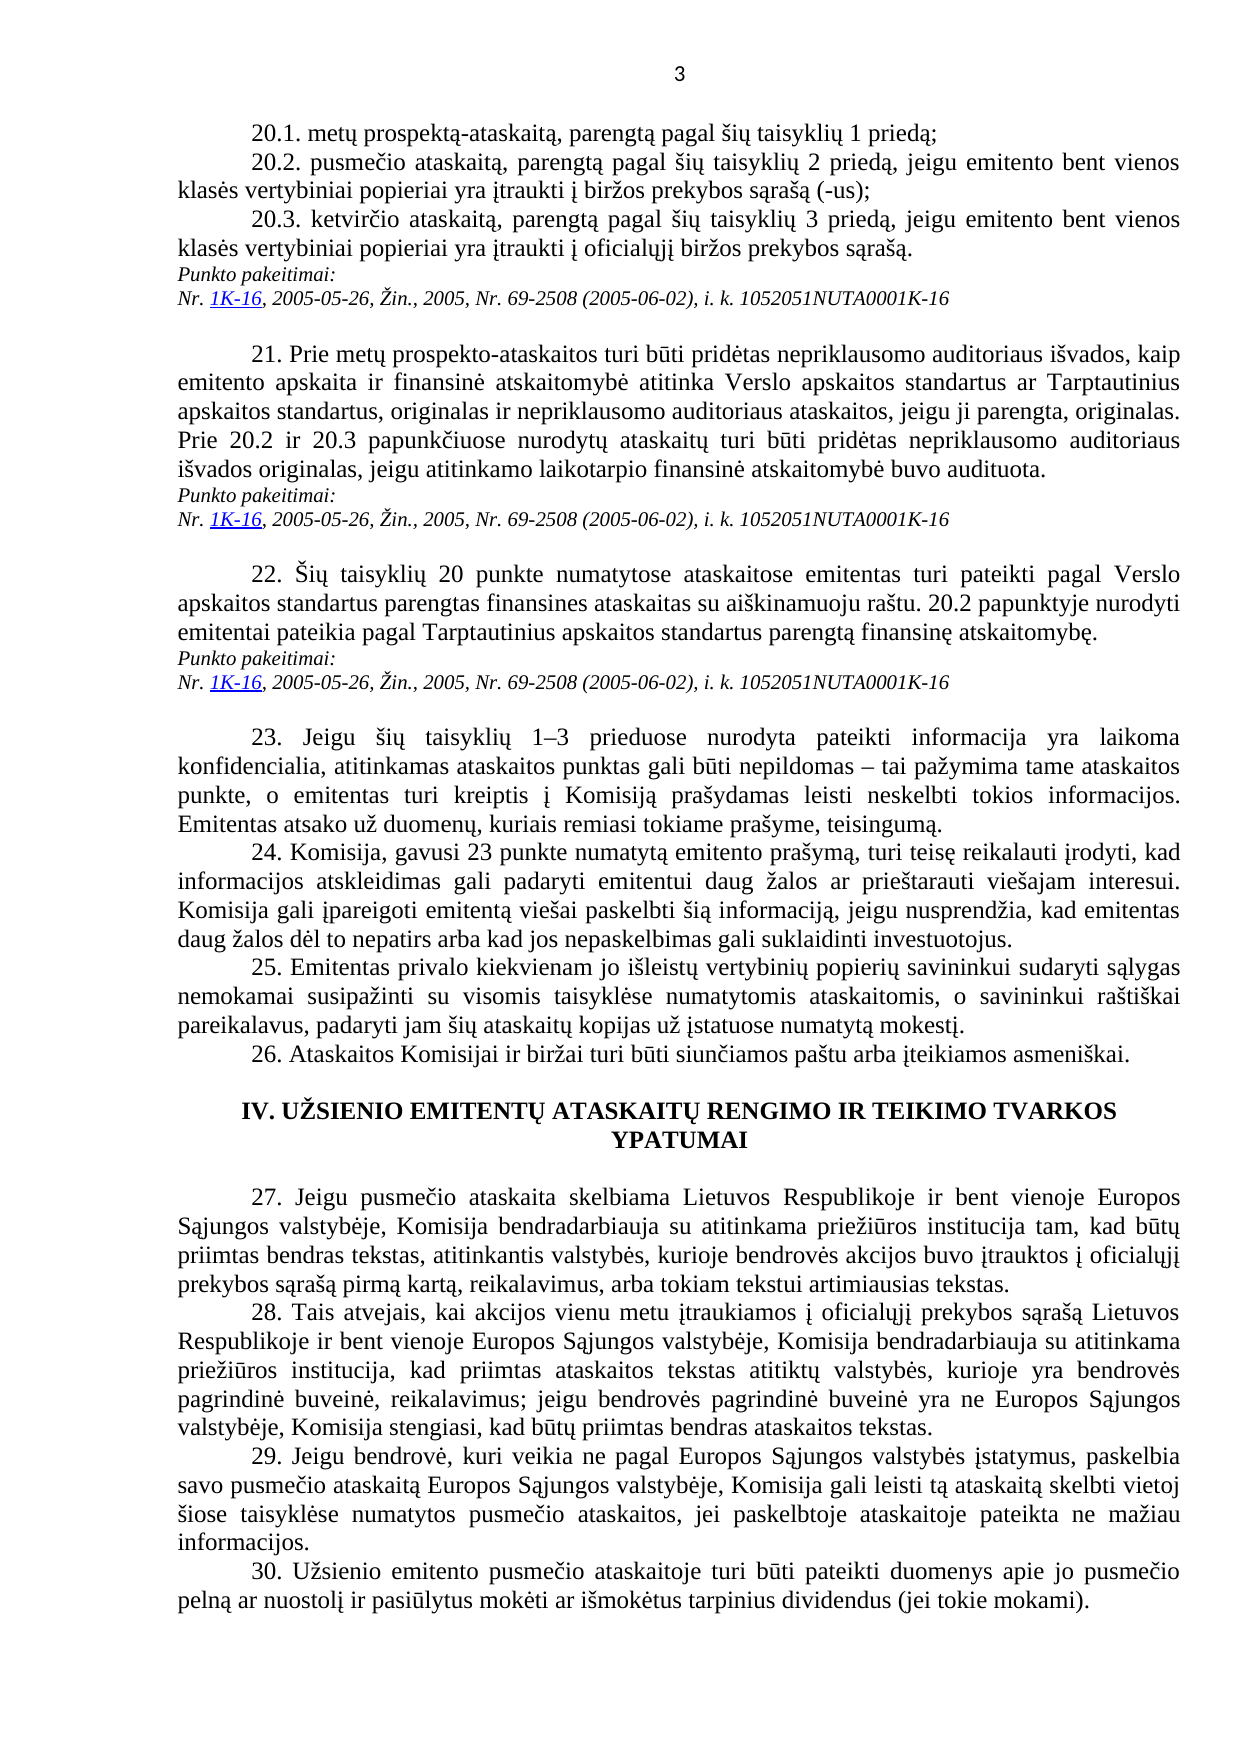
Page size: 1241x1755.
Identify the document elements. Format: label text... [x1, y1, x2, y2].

text Nr. 1K-16, 2005-05-26, Žin., 2005, Nr. 69-2508 (2005-06-02), i. k. 1052051NUTA0001K-16 [177, 507, 1181, 531]
text 28. Tais atvejais, kai akcijos vienu metu įtraukiamos į oficialųjį prekybos sąrašą Lietuvos Respublikoje ir bent vienoje Europos Sąjungos valstybėje, Komisija bendradarbiauja su atitinkama priežiūros institucija, kad priimtas ataskaitos tekstas atitiktų valstybės, kurioje yra bendrovės pagrindinė buveinė, reikalavimus; jeigu bendrovės pagrindinė buveinė yra ne Europos Sąjungos valstybėje, Komisija stengiasi, kad būtų priimtas bendras ataskaitos tekstas. [177, 1297, 1181, 1441]
text Punkto pakeitimai: [177, 482, 1181, 507]
text 22. Šių taisyklių 20 punkte numatytose ataskaitose emitentas turi pateikti pagal Verslo apskaitos standartus parengtas finansines ataskaitas su aiškinamuoju raštu. 20.2 papunktyje nurodyti emitentai pateikia pagal Tarptautinius apskaitos standartus parengtą finansinę atskaitomybę. [177, 559, 1181, 646]
text 26. Ataskaitos Komisijai ir biržai turi būti siunčiamos paštu arba įteikiamos asmeniškai. [177, 1039, 1181, 1067]
text Nr. 1K-16, 2005-05-26, Žin., 2005, Nr. 69-2508 (2005-06-02), i. k. 1052051NUTA0001K-16 [177, 670, 1181, 694]
text IV. UŽSIENIO EMITENTŲ ATASKAITŲ RENGIMO IR TEIKIMO TVARKOS YPATUMAI [177, 1096, 1181, 1154]
text 20.2. pusmečio ataskaitą, parengtą pagal šių taisyklių 2 priedą, jeigu emitento bent vienos klasės vertybiniai popieriai yra įtraukti į biržos prekybos sąrašą (-us); [177, 147, 1181, 204]
text Punkto pakeitimai: [177, 646, 1181, 670]
text 29. Jeigu bendrovė, kuri veikia ne pagal Europos Sąjungos valstybės įstatymus, paskelbia savo pusmečio ataskaitą Europos Sąjungos valstybėje, Komisija gali leisti tą ataskaitą skelbti vietoj šiose taisyklėse numatytos pusmečio ataskaitos, jei paskelbtoje ataskaitoje pateikta ne mažiau informacijos. [177, 1441, 1181, 1556]
text 27. Jeigu pusmečio ataskaita skelbiama Lietuvos Respublikoje ir bent vienoje Europos Sąjungos valstybėje, Komisija bendradarbiauja su atitinkama priežiūros institucija tam, kad būtų priimtas bendras tekstas, atitinkantis valstybės, kurioje bendrovės akcijos buvo įtrauktos į oficialųjį prekybos sąrašą pirmą kartą, reikalavimus, arba tokiam tekstui artimiausias tekstas. [177, 1182, 1181, 1297]
text 23. Jeigu šių taisyklių 1–3 prieduose nurodyta pateikti informacija yra laikoma konfidencialia, atitinkamas ataskaitos punktas gali būti nepildomas – tai pažymima tame ataskaitos punkte, o emitentas turi kreiptis į Komisiją prašydamas leisti neskelbti tokios informacijos. Emitentas atsako už duomenų, kuriais remiasi tokiame prašyme, teisingumą. [177, 722, 1181, 837]
text Punkto pakeitimai: [177, 262, 1181, 286]
text Nr. 1K-16, 2005-05-26, Žin., 2005, Nr. 69-2508 (2005-06-02), i. k. 1052051NUTA0001K-16 [177, 286, 1181, 310]
text 20.1. metų prospektą-ataskaitą, parengtą pagal šių taisyklių 1 priedą; [177, 118, 1181, 147]
text 24. Komisija, gavusi 23 punkte numatytą emitento prašymą, turi teisę reikalauti įrodyti, kad informacijos atskleidimas gali padaryti emitentui daug žalos ar prieštarauti viešajam interesui. Komisija gali įpareigoti emitentą viešai paskelbti šią informaciją, jeigu nusprendžia, kad emitentas daug žalos dėl to nepatirs arba kad jos nepaskelbimas gali suklaidinti investuotojus. [177, 837, 1181, 952]
text 20.3. ketvirčio ataskaitą, parengtą pagal šių taisyklių 3 priedą, jeigu emitento bent vienos klasės vertybiniai popieriai yra įtraukti į oficialųjį biržos prekybos sąrašą. [177, 204, 1181, 262]
text 25. Emitentas privalo kiekvienam jo išleistų vertybinių popierių savininkui sudaryti sąlygas nemokamai susipažinti su visomis taisyklėse numatytomis ataskaitomis, o savininkui raštiškai pareikalavus, padaryti jam šių ataskaitų kopijas už įstatuose numatytą mokestį. [177, 952, 1181, 1039]
text 30. Užsienio emitento pusmečio ataskaitoje turi būti pateikti duomenys apie jo pusmečio pelną ar nuostolį ir pasiūlytus mokėti ar išmokėtus tarpinius dividendus (jei tokie mokami). [177, 1556, 1181, 1614]
text 21. Prie metų prospekto-ataskaitos turi būti pridėtas nepriklausomo auditoriaus išvados, kaip emitento apskaita ir finansinė atskaitomybė atitinka Verslo apskaitos standartus ar Tarptautinius apskaitos standartus, originalas ir nepriklausomo auditoriaus ataskaitos, jeigu ji parengta, originalas. Prie 20.2 ir 20.3 papunkčiuose nurodytų ataskaitų turi būti pridėtas nepriklausomo auditoriaus išvados originalas, jeigu atitinkamo laikotarpio finansinė atskaitomybė buvo audituota. [177, 339, 1181, 482]
